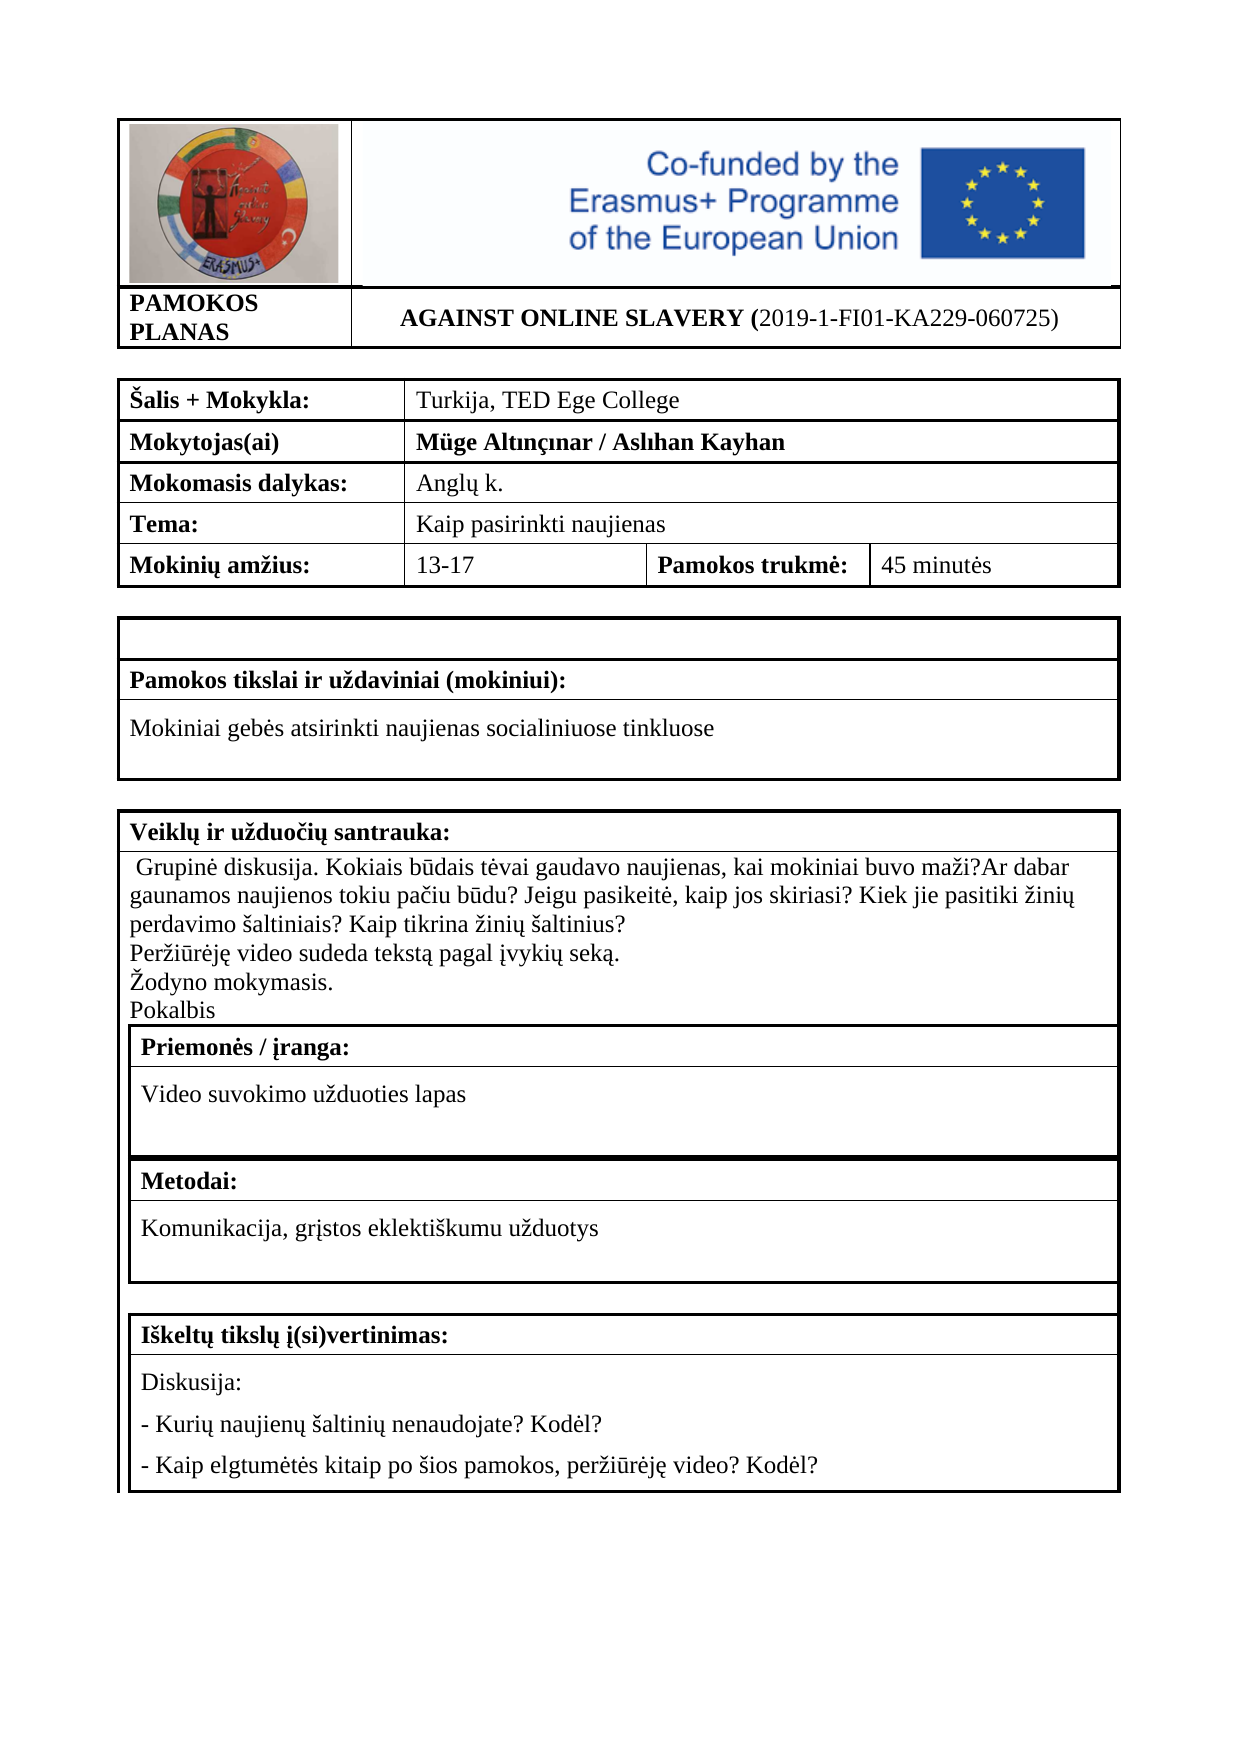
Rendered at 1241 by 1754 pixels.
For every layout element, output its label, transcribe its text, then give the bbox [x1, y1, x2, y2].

table_cell Pamokos tikslai ir uždaviniai (mokiniui): [120, 661, 1117, 699]
table_header [120, 620, 1117, 658]
table_cell Müge Altınçınar / Aslıhan Kayhan [405, 422, 1117, 461]
table_cell Mokomasis dalykas: [120, 464, 404, 502]
table_header Veiklų ir užduočių santrauka: [120, 813, 1117, 851]
table_header Šalis + Mokykla: [120, 381, 404, 419]
table_header Metodai: [131, 1161, 1117, 1199]
table_cell Mokytojas(ai) [120, 422, 404, 461]
table_cell AGAINST ONLINE SLAVERY (2019-1-FI01-KA229-060725) [352, 289, 1120, 346]
table_header Priemonės / įranga: [131, 1027, 1117, 1066]
table_cell 45 minutės [871, 544, 1117, 584]
table_cell 13-17 [405, 544, 646, 584]
table_cell Komunikacija, grįstos eklektiškumu užduotys [131, 1201, 1117, 1281]
table_cell Video suvokimo užduoties lapas [131, 1067, 1117, 1155]
table_cell Diskusija: - Kurių naujienų šaltinių nenaudojate? Kodėl? - Kaip elgtumėtės kitaip po šios pamokos, peržiūrėję video? Kodėl? [131, 1355, 1117, 1490]
table_cell Mokinių amžius: [120, 544, 404, 584]
table_cell Anglų k. [405, 464, 1117, 502]
table_cell Pamokos trukmė: [647, 544, 869, 584]
table_header Turkija, TED Ege College [405, 381, 1117, 419]
table_header [352, 121, 362, 285]
table_cell PAMOKOS PLANAS [120, 289, 351, 346]
table_cell Mokiniai gebės atsirinkti naujienas socialiniuose tinkluose [120, 700, 1117, 777]
table_cell Grupinė diskusija. Kokiais būdais tėvai gaudavo naujienas, kai mokiniai buvo maži?Ar dabar gaunamos naujienos tokiu pačiu būdu? Jeigu pasikeitė, kaip jos skiriasi? Kiek jie pasitiki žinių perdavimo šaltiniais? Kaip tikrina žinių šaltinius? Peržiūrėję video sudeda tekstą pagal įvykių seką. Žodyno mokymasis. Pokalbis [120, 852, 1117, 1493]
table_header Iškeltų tikslų į(si)vertinimas: [131, 1316, 1117, 1354]
table_header [1111, 121, 1120, 285]
table_header [120, 121, 351, 285]
table_cell Tema: [120, 503, 404, 543]
table_cell Kaip pasirinkti naujienas [405, 503, 1117, 543]
